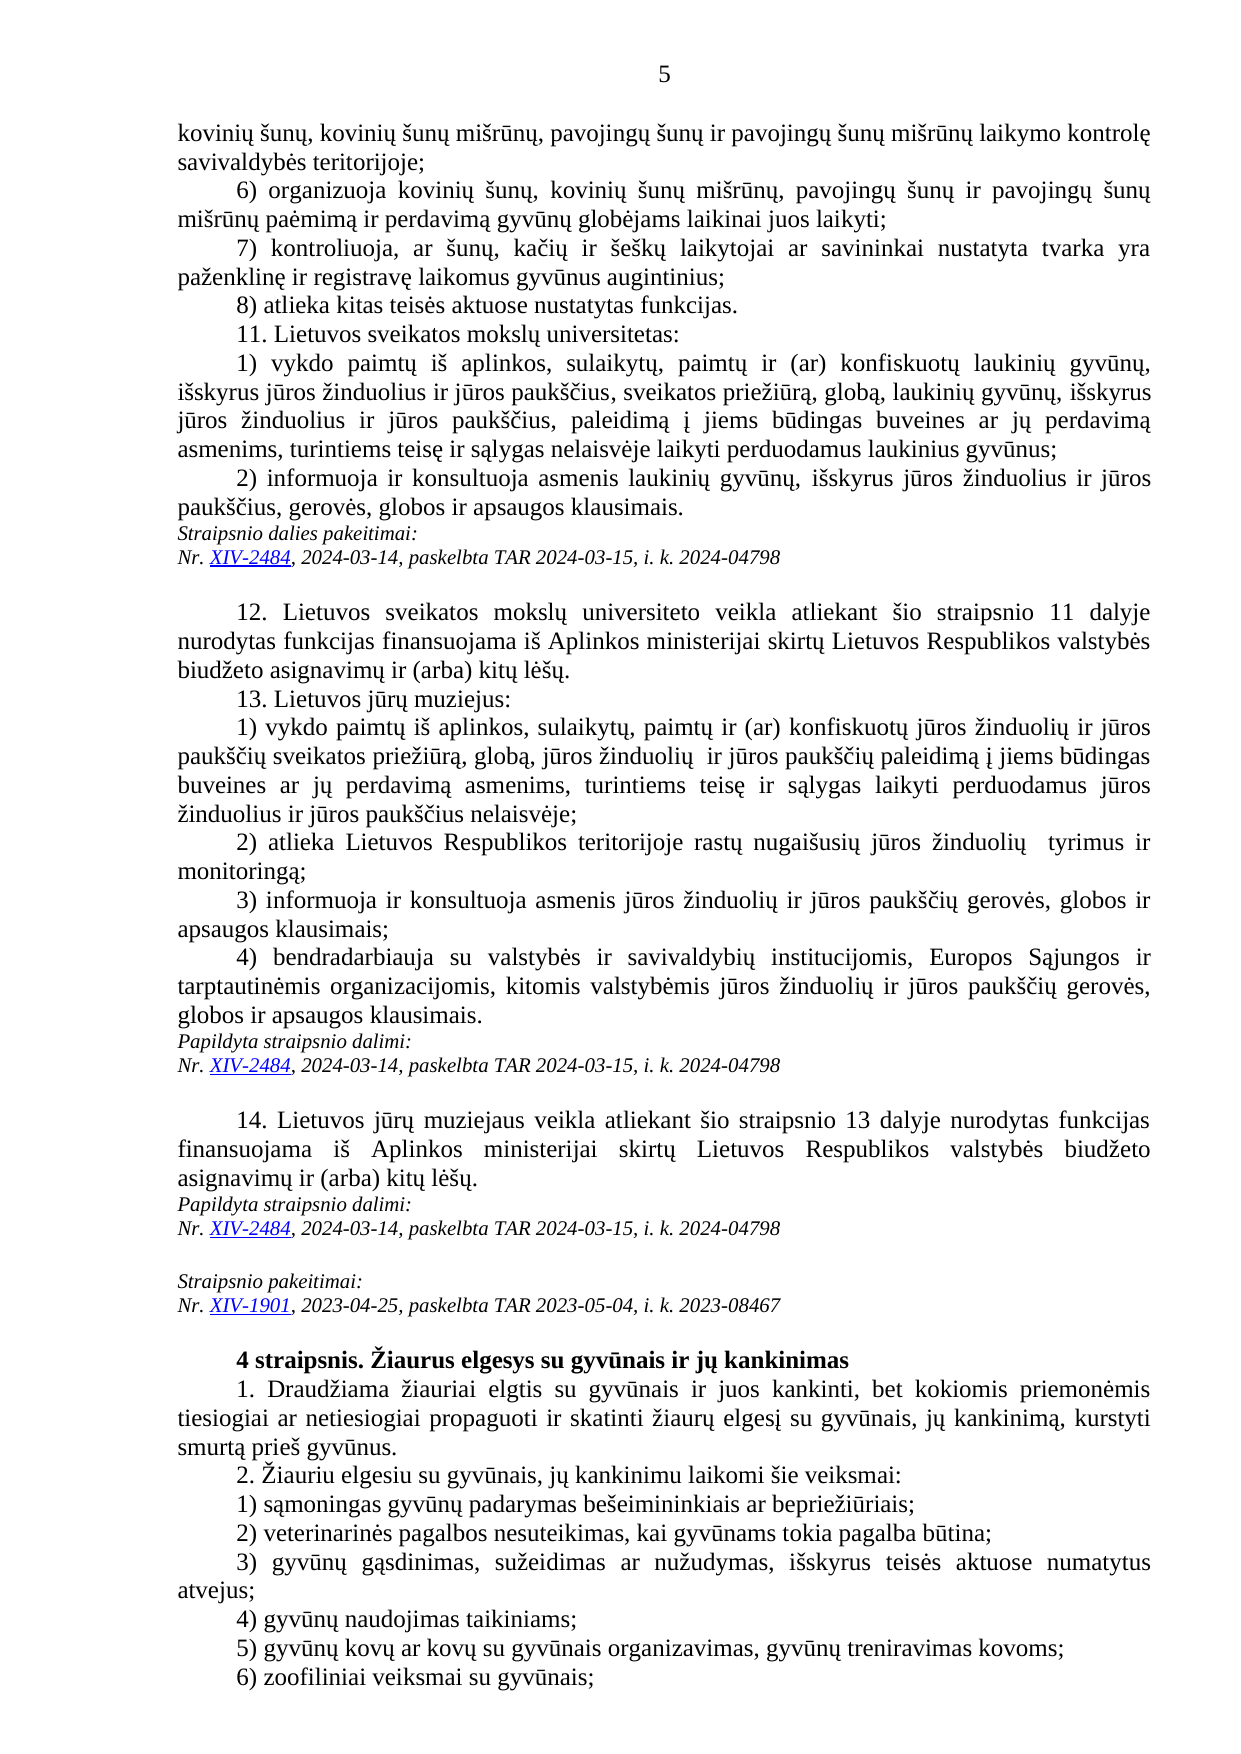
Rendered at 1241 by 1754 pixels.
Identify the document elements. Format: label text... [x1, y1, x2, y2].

text 3) gyvūnų gąsdinimas, sužeidimas ar nužudymas, išskyrus teisės aktuose numatytus atvejus; [177, 1547, 1152, 1604]
text kovinių šunų, kovinių šunų mišrūnų, pavojingų šunų ir pavojingų šunų mišrūnų laikymo kontrolę savivaldybės teritorijoje; [177, 118, 1152, 176]
text 1. Draudžiama žiauriai elgtis su gyvūnais ir juos kankinti, bet kokiomis priemonėmis tiesiogiai ar netiesiogiai propaguoti ir skatinti žiaurų elgesį su gyvūnais, jų kankinimą, kurstyti smurtą prieš gyvūnus. [177, 1374, 1152, 1461]
text Nr. XIV-1901, 2023-04-25, paskelbta TAR 2023-05-04, i. k. 2023-08467 [177, 1293, 1152, 1317]
text 4) bendradarbiauja su valstybės ir savivaldybių institucijomis, Europos Sąjungos ir tarptautinėmis organizacijomis, kitomis valstybėmis jūros žinduolių ir jūros paukščių gerovės, globos ir apsaugos klausimais. [177, 942, 1152, 1029]
text 13. Lietuvos jūrų muziejus: [177, 684, 1152, 712]
text 1) vykdo paimtų iš aplinkos, sulaikytų, paimtų ir (ar) konfiskuotų laukinių gyvūnų, išskyrus jūros žinduolius ir jūros paukščius, sveikatos priežiūrą, globą, laukinių gyvūnų, išskyrus jūros žinduolius ir jūros paukščius, paleidimą į jiems būdingas buveines ar jų perdavimą asmenims, turintiems teisę ir sąlygas nelaisvėje laikyti perduodamus laukinius gyvūnus; [177, 348, 1152, 463]
text Nr. XIV-2484, 2024-03-14, paskelbta TAR 2024-03-15, i. k. 2024-04798 [177, 545, 1152, 569]
text 6) zoofiliniai veiksmai su gyvūnais; [177, 1662, 1152, 1691]
text 12. Lietuvos sveikatos mokslų universiteto veikla atliekant šio straipsnio 11 dalyje nurodytas funkcijas finansuojama iš Aplinkos ministerijai skirtų Lietuvos Respublikos valstybės biudžeto asignavimų ir (arba) kitų lėšų. [177, 597, 1152, 684]
text 4) gyvūnų naudojimas taikiniams; [177, 1604, 1152, 1633]
text 3) informuoja ir konsultuoja asmenis jūros žinduolių ir jūros paukščių gerovės, globos ir apsaugos klausimais; [177, 885, 1152, 942]
text 14. Lietuvos jūrų muziejaus veikla atliekant šio straipsnio 13 dalyje nurodytas funkcijas finansuojama iš Aplinkos ministerijai skirtų Lietuvos Respublikos valstybės biudžeto asignavimų ir (arba) kitų lėšų. [177, 1106, 1152, 1192]
text 2) informuoja ir konsultuoja asmenis laukinių gyvūnų, išskyrus jūros žinduolius ir jūros paukščius, gerovės, globos ir apsaugos klausimais. [177, 463, 1152, 521]
text Papildyta straipsnio dalimi: [177, 1192, 1152, 1216]
text Nr. XIV-2484, 2024-03-14, paskelbta TAR 2024-03-15, i. k. 2024-04798 [177, 1216, 1152, 1240]
text 5) gyvūnų kovų ar kovų su gyvūnais organizavimas, gyvūnų treniravimas kovoms; [177, 1633, 1152, 1662]
text 2) atlieka Lietuvos Respublikos teritorijoje rastų nugaišusių jūros žinduolių tyrimus ir monitoringą; [177, 827, 1152, 885]
text Straipsnio pakeitimai: [177, 1269, 1152, 1293]
text 1) vykdo paimtų iš aplinkos, sulaikytų, paimtų ir (ar) konfiskuotų jūros žinduolių ir jūros paukščių sveikatos priežiūrą, globą, jūros žinduolių ir jūros paukščių paleidimą į jiems būdingas buveines ar jų perdavimą asmenims, turintiems teisę ir sąlygas laikyti perduodamus jūros žinduolius ir jūros paukščius nelaisvėje; [177, 712, 1152, 827]
text 8) atlieka kitas teisės aktuose nustatytas funkcijas. [177, 291, 1152, 319]
text 2. Žiauriu elgesiu su gyvūnais, jų kankinimu laikomi šie veiksmai: [177, 1461, 1152, 1489]
text Papildyta straipsnio dalimi: [177, 1029, 1152, 1053]
text 2) veterinarinės pagalbos nesuteikimas, kai gyvūnams tokia pagalba būtina; [177, 1518, 1152, 1547]
text 6) organizuoja kovinių šunų, kovinių šunų mišrūnų, pavojingų šunų ir pavojingų šunų mišrūnų paėmimą ir perdavimą gyvūnų globėjams laikinai juos laikyti; [177, 176, 1152, 233]
text 11. Lietuvos sveikatos mokslų universitetas: [177, 319, 1152, 348]
text Nr. XIV-2484, 2024-03-14, paskelbta TAR 2024-03-15, i. k. 2024-04798 [177, 1053, 1152, 1077]
text Straipsnio dalies pakeitimai: [177, 521, 1152, 545]
text 4 straipsnis. Žiaurus elgesys su gyvūnais ir jų kankinimas [177, 1346, 1152, 1374]
text 1) sąmoningas gyvūnų padarymas bešeimininkiais ar bepriežiūriais; [177, 1489, 1152, 1518]
text 7) kontroliuoja, ar šunų, kačių ir šeškų laikytojai ar savininkai nustatyta tvarka yra paženklinę ir registravę laikomus gyvūnus augintinius; [177, 233, 1152, 291]
